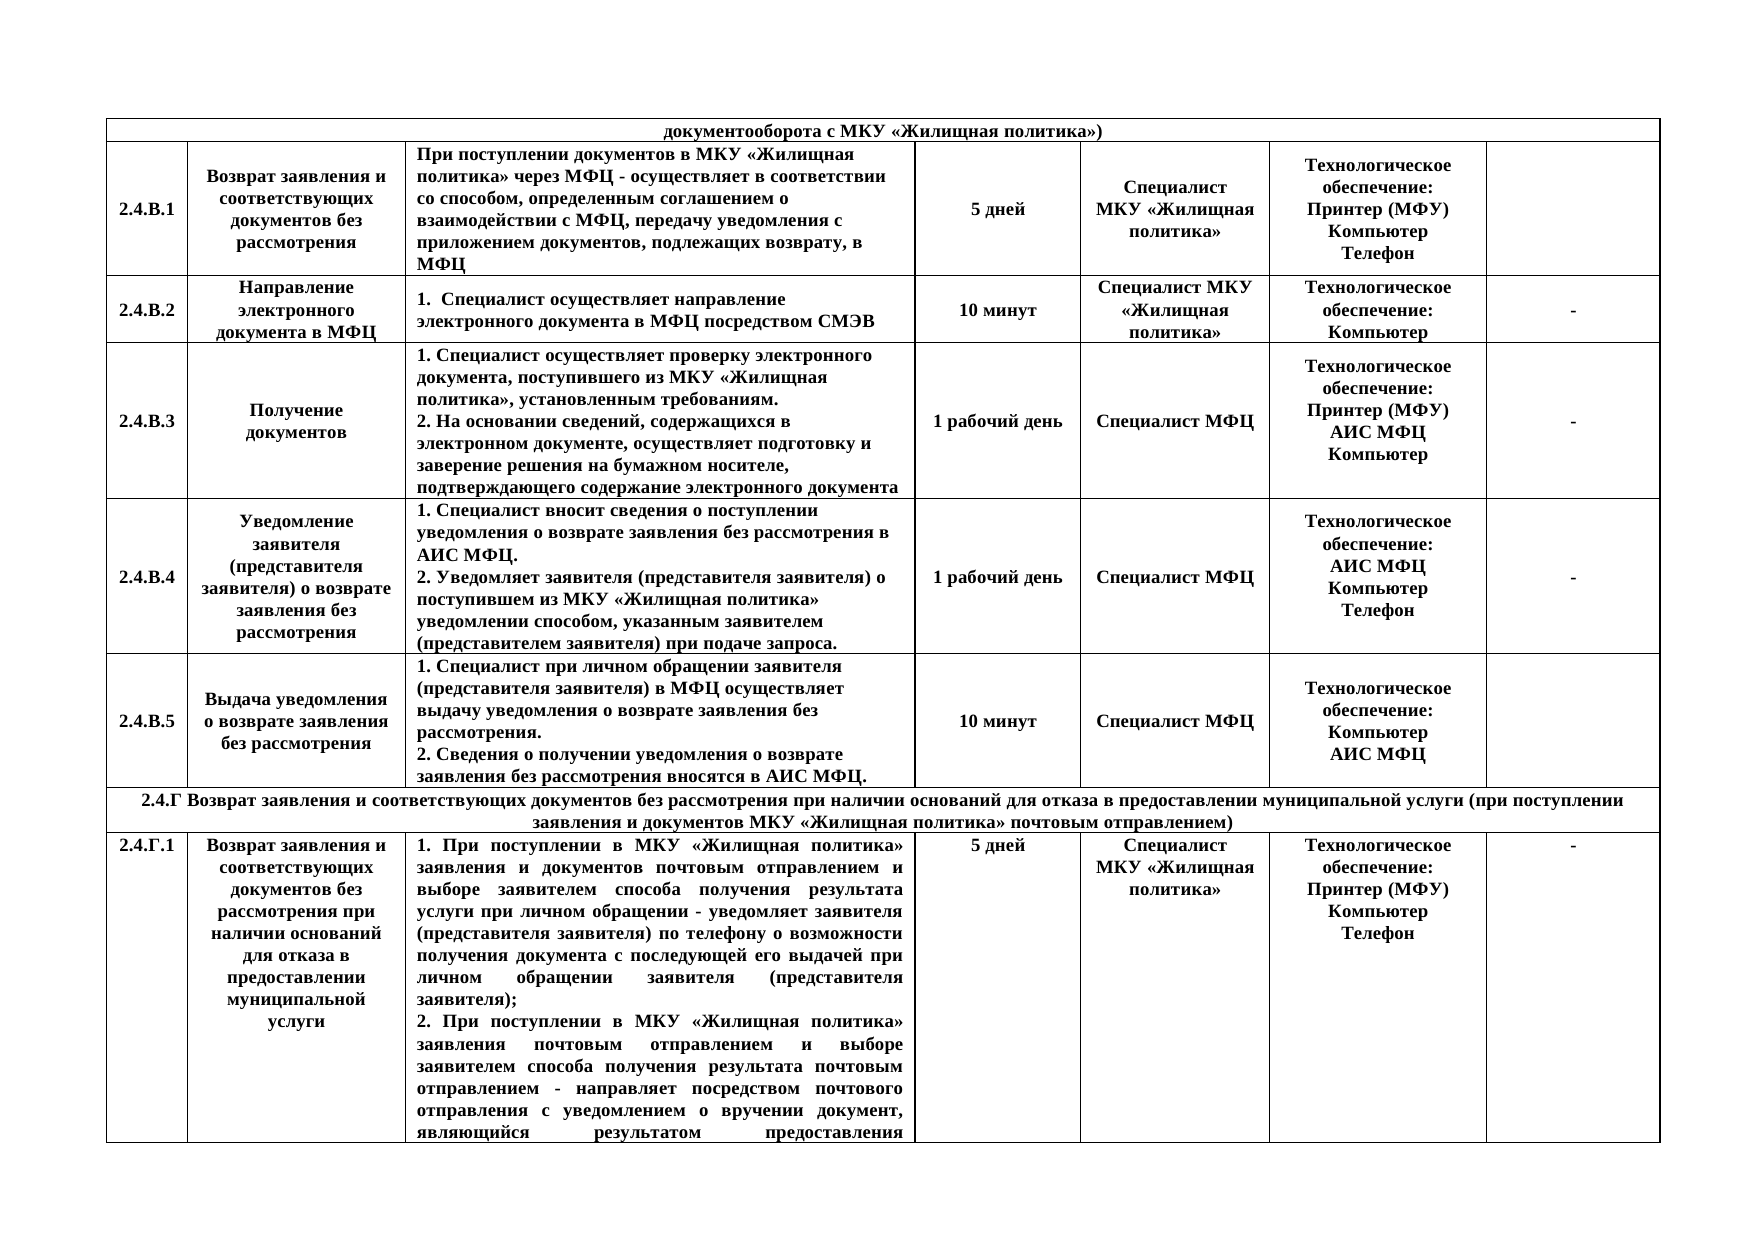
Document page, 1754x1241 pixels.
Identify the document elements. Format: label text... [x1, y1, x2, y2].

table_cell Направление электронного документа в МФЦ [188, 276, 405, 342]
table_cell 10 минут [916, 654, 1080, 787]
table_cell Технологическое обеспечение: Принтер (МФУ) АИС МФЦ Компьютер [1270, 343, 1486, 498]
table_cell Выдача уведомления о возврате заявления без рассмотрения [188, 654, 405, 787]
table_cell Технологическое обеспечение: Принтер (МФУ) Компьютер Телефон [1270, 833, 1486, 1142]
table_cell 2.4.Г.1 [107, 833, 187, 1142]
table_cell Специалист МКУ «Жилищная политика» [1081, 142, 1269, 275]
table_cell - [1487, 499, 1659, 653]
table_cell Технологическое обеспечение: АИС МФЦ Компьютер Телефон [1270, 499, 1486, 653]
table_cell 10 минут [916, 276, 1080, 342]
table_cell Технологическое обеспечение: Принтер (МФУ) Компьютер Телефон [1270, 142, 1486, 275]
table_cell Технологическое обеспечение: Компьютер [1270, 276, 1486, 342]
table_cell Получение документов [188, 343, 405, 498]
table_cell Специалист МФЦ [1081, 654, 1269, 787]
table_cell - [1487, 343, 1659, 498]
table_cell Специалист МКУ «Жилищная политика» [1081, 276, 1269, 342]
table_cell 2.4.В.4 [107, 499, 187, 653]
table_cell 2.4.В.5 [107, 654, 187, 787]
table_cell - [1487, 276, 1659, 342]
table_cell [1487, 142, 1659, 275]
table_cell При поступлении документов в МКУ «Жилищная политика» через МФЦ - осуществляет в соответствии со способом, определенным соглашением о взаимодействии с МФЦ, передачу уведомления с приложением документов, подлежащих возврату, в МФЦ [406, 142, 914, 275]
table_cell - [1487, 833, 1659, 1142]
table_cell 2.4.В.1 [107, 142, 187, 275]
table_cell 1 рабочий день [916, 499, 1080, 653]
table_cell 2.4.В.3 [107, 343, 187, 498]
table_cell 1. Специалист осуществляет направление электронного документа в МФЦ посредством СМЭВ [406, 276, 914, 342]
table_cell Возврат заявления и соответствующих документов без рассмотрения [188, 142, 405, 275]
table_cell 5 дней [916, 833, 1080, 1142]
table_cell 5 дней [916, 142, 1080, 275]
table_cell документооборота с МКУ «Жилищная политика») [107, 119, 1659, 141]
table_cell Возврат заявления и соответствующих документов без рассмотрения при наличии оснований для отказа в предоставлении муниципальной услуги [188, 833, 405, 1142]
table_cell 1. Специалист вносит сведения о поступлении уведомления о возврате заявления без рассмотрения в АИС МФЦ. 2. Уведомляет заявителя (представителя заявителя) о поступившем из МКУ «Жилищная политика» уведомлении способом, указанным заявителем (представителем заявителя) при подаче запроса. [406, 499, 914, 653]
table_cell Специалист МКУ «Жилищная политика» [1081, 833, 1269, 1142]
table_cell 1. Специалист осуществляет проверку электронного документа, поступившего из МКУ «Жилищная политика», установленным требованиям. 2. На основании сведений, содержащихся в электронном документе, осуществляет подготовку и заверение решения на бумажном носителе, подтверждающего содержание электронного документа [406, 343, 914, 498]
table_cell [1487, 654, 1659, 787]
table_cell 1. Специалист при личном обращении заявителя (представителя заявителя) в МФЦ осуществляет выдачу уведомления о возврате заявления без рассмотрения. 2. Сведения о получении уведомления о возврате заявления без рассмотрения вносятся в АИС МФЦ. [406, 654, 914, 787]
table_cell Специалист МФЦ [1081, 343, 1269, 498]
table_cell Технологическое обеспечение: Компьютер АИС МФЦ [1270, 654, 1486, 787]
table_cell Уведомление заявителя (представителя заявителя) о возврате заявления без рассмотрения [188, 499, 405, 653]
table_cell 1 рабочий день [916, 343, 1080, 498]
table_cell 2.4.Г Возврат заявления и соответствующих документов без рассмотрения при наличии оснований для отказа в предоставлении муниципальной услуги (при поступлении заявления и документов МКУ «Жилищная политика» почтовым отправлением) [107, 788, 1659, 832]
table_cell 2.4.В.2 [107, 276, 187, 342]
table_cell 1. При поступлении в МКУ «Жилищная политика» заявления и документов почтовым отправлением и выборе заявителем способа получения результата услуги при личном обращении - уведомляет заявителя (представителя заявителя) по телефону о возможности получения документа с последующей его выдачей при личном обращении заявителя (представителя заявителя); 2. При поступлении в МКУ «Жилищная политика» заявления почтовым отправлением и выборе заявителем способа получения результата почтовым отправлением - направляет посредством почтового отправления с уведомлением о вручении документ, являющийся результатом предоставления [406, 833, 914, 1142]
table_cell Специалист МФЦ [1081, 499, 1269, 653]
